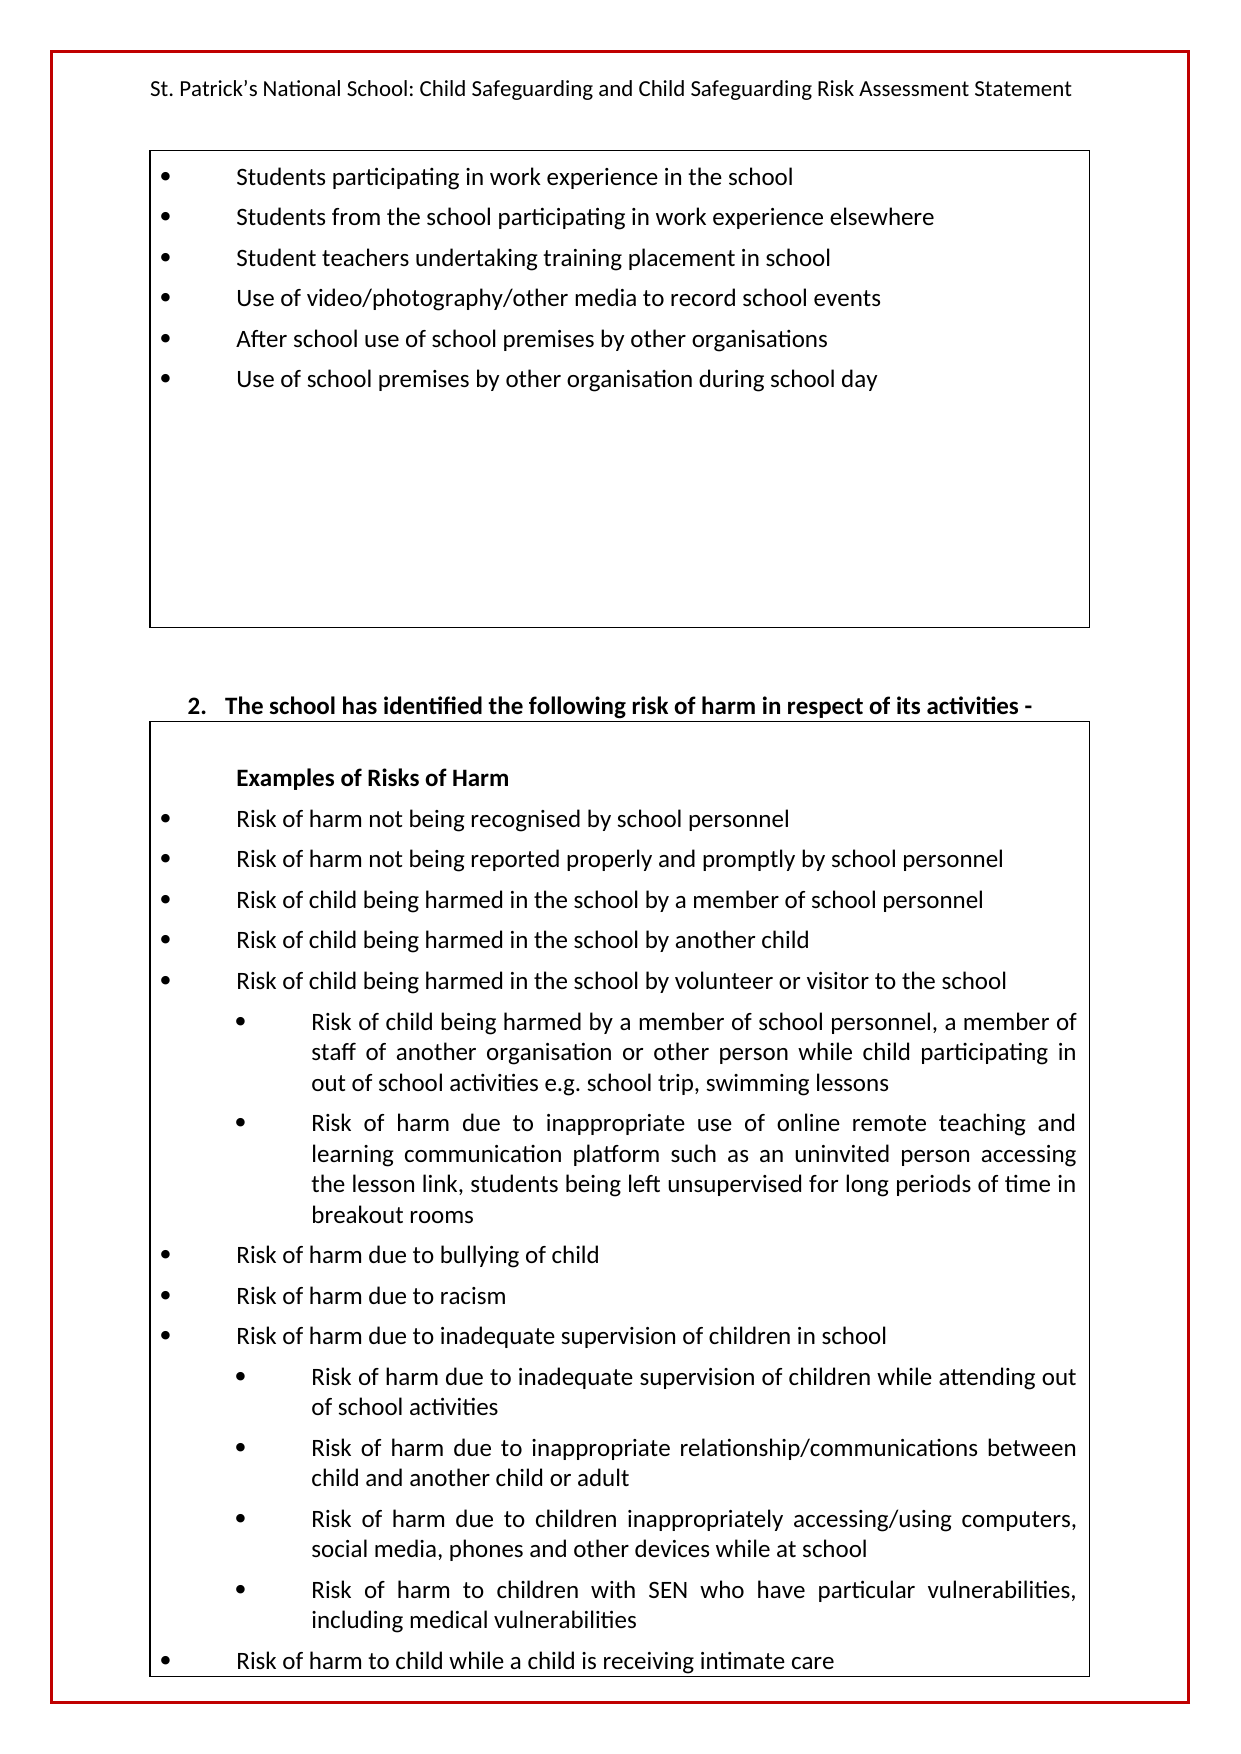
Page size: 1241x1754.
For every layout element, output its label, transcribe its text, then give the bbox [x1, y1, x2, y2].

table_header Examples of Risks of Harm Risk of harm not being recognised by school personnel Risk of harm not being reported properly and promptly by school personnel Risk of child being harmed in the school by a member of school personnel Risk of child being harmed in the school by another child Risk of child being harmed in the school by volunteer or visitor to the school Risk of child being harmed by a member of school personnel, a member of staff of another organisation or other person while child participating in out of school activities e.g. school trip, swimming lessons Risk of harm due to inappropriate use of online remote teaching and learning communication platform such as an uninvited person accessing the lesson link, students being left unsupervised for long periods of time in breakout rooms Risk of harm due to bullying of child Risk of harm due to racism Risk of harm due to inadequate supervision of children in school Risk of harm due to inadequate supervision of children while attending out of school activities Risk of harm due to inappropriate relationship/communications between child and another child or adult Risk of harm due to children inappropriately accessing/using computers, social media, phones and other devices while at school Risk of harm to children with SEN who have particular vulnerabilities, including medical vulnerabilities Risk of harm to child while a child is receiving intimate care Risk of harm due to inadequate code of behaviour Risk of harm in one-to-one teaching, counselling, coaching situation Risk of harm caused by member of school personnel communicating with pupils in an inappropriate manner via social media, texting, digital device or other manner Risk of harm caused by member of school personnel accessing/circulating inappropriate material via social media, texting, digital device or other manner [151, 722, 1089, 1676]
list The school has identified the following risk of harm in respect of its activities - [187, 690, 1090, 721]
table_header Daily arrival and dismissal of pupils Recreation breaks for pupils Classroom teaching One-to-one teaching One-to-one learning support One-to-one counselling Outdoor teaching activities Online teaching and learning remotely Sporting activities School outings School trips involving overnight stay School trips involving foreign travel Use of toilet/changing/shower areas in schools Provision of residential facilities for boarders Annual Sports Day Fundraising events involving pupils Use of off-site facilities for school activities School transport arrangements including use of bus escorts Care of children with special educational needs, including intimate care where needed, Care of any vulnerable adult students, including intimate care where needed Management of challenging behaviour amongst pupils, including appropriate use of restraint where required Management of provision of food and drink Administration of Medicine Administration of First Aid Curricular provision in respect of SPHE, RSE, Stay Safe Prevention and dealing with bullying amongst pupils Training of school personnel in child protection matters Use of external personnel to supplement curriculum Use of external personnel to support sports and other extra-curricular activities Care of pupils with specific vulnerabilities/ needs such as Pupils from ethnic minorities/migrants Members of the Traveller community Lesbian, gay, bisexual or transgender (LGBT) children Pupils perceived to be LGBT Pupils of minority religious faiths Children in care Children on Tusla’s Child Protection Notification System (CPNS) Children with medical needs Recruitment of school personnel including - Teachers/SNAs Caretaker/Secretary/Cleaners Sports coaches External Tutors/Guest Speakers Volunteers/Parents in school activities Visitors/contractors present in school during school hours Visitors/contractors present during after school activities Participation by pupils in religious ceremonies/religious instruction external to the school Use of Information and Communication Technology by pupils in school, including social media Application of sanctions under the school’s Code of Behaviour including detention of pupils, confiscation of phones etc. Students participating in work experience in the school Students from the school participating in work experience elsewhere Student teachers undertaking training placement in school Use of video/photography/other media to record school events After school use of school premises by other organisations Use of school premises by other organisation during school day [151, 151, 1089, 627]
